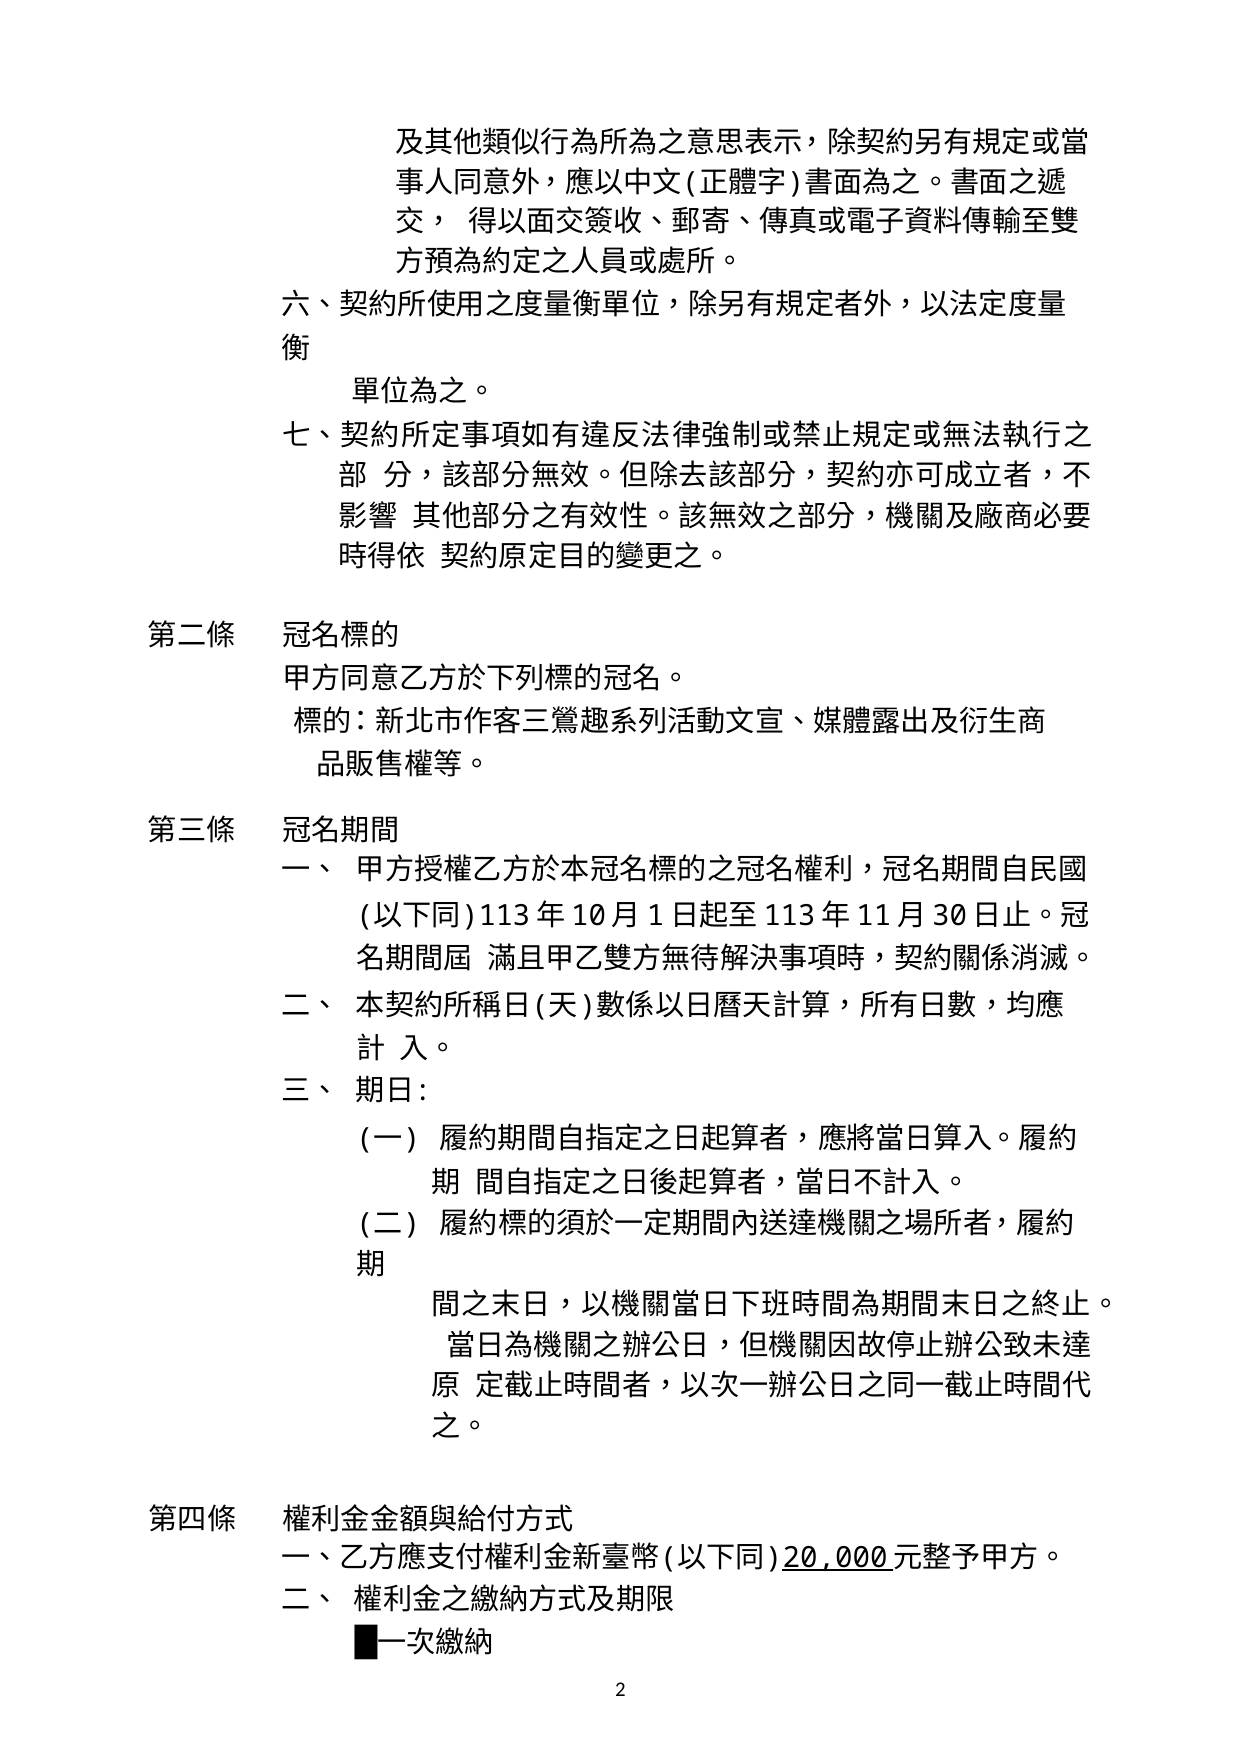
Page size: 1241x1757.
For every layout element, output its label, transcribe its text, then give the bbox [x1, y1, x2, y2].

text 二、 本契約所稱日(天)數係以日曆天計算，所有日數，均應計 入。 [281, 980, 1092, 1068]
text 間之末日，以機關當日下班時間為期間末日之終止。 當日為機關之辦公日，但機關因故停止辦公致未達原 定截止時間者，以次一辦公日之同一截止時間代之。 [431, 1282, 1092, 1444]
text 品販售權等。 [135, 742, 1092, 782]
text 及其他類似行為所為之意思表示，除契約另有規定或當事人同意外，應以中文(正體字)書面為之。書面之遞交， 得以面交簽收、郵寄、傳真或電子資料傳輸至雙方預為約定之人員或處所。 [395, 121, 1092, 279]
text (以下同)113年10月1日起至113年11月30日止。冠名期間屆 滿且甲乙雙方無待解決事項時，契約關係消滅。 [356, 890, 1093, 977]
text 三、 期日: [281, 1068, 1105, 1108]
text 第二條 冠名標的 [148, 612, 1105, 654]
text 二、 權利金之繳納方式及期限 [281, 1574, 1105, 1618]
text 單位為之。 [281, 367, 1092, 411]
text 七、契約所定事項如有違反法律強制或禁止規定或無法執行之部 分，該部分無效。但除去該部分，契約亦可成立者，不影響 其他部分之有效性。該無效之部分，機關及廠商必要時得依 契約原定目的變更之。 [283, 413, 1093, 575]
text 一、乙方應支付權利金新臺幣(以下同)20,000元整予甲方。 [281, 1538, 1105, 1574]
text 六、契約所使用之度量衡單位，除另有規定者外，以法定度量衡 [281, 280, 1092, 367]
text (一) 履約期間自指定之日起算者，應將當日算入。履約期 間自指定之日後起算者，當日不計入。 [356, 1114, 1091, 1201]
text 甲方同意乙方於下列標的冠名。 [282, 656, 1092, 697]
text 一、 甲方授權乙方於本冠名標的之冠名權利，冠名期間自民國 [281, 849, 1105, 887]
text (二) 履約標的須於一定期間內送達機關之場所者，履約期 [356, 1201, 1093, 1282]
text █一次繳納 [354, 1618, 1093, 1662]
text 標的：新北市作客三鶯趣系列活動文宣、媒體露出及衍生商 [135, 699, 1092, 739]
text 第三條 冠名期間 [148, 807, 1105, 849]
text 第四條 權利金金額與給付方式 [148, 1496, 1105, 1538]
